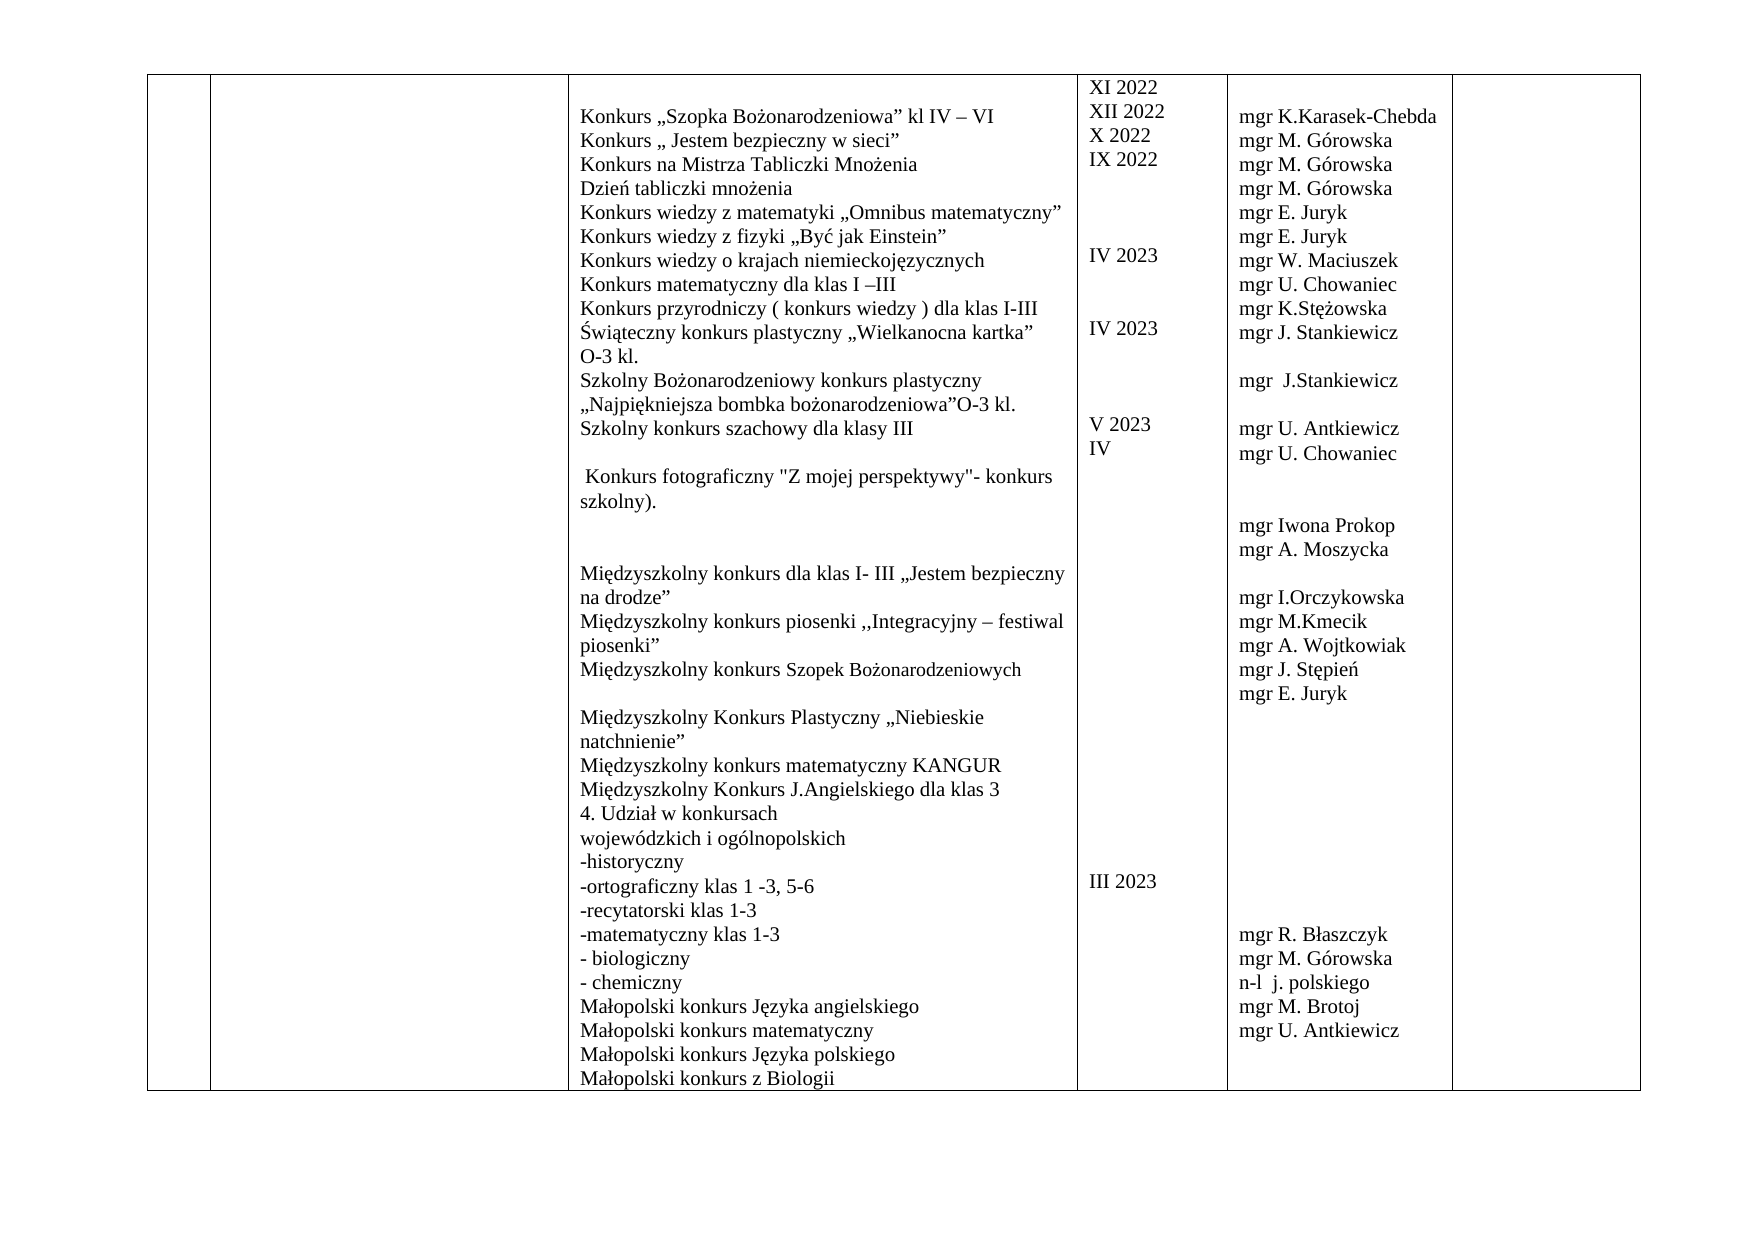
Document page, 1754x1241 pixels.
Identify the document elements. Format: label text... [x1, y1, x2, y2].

table_cell V 2023 III 2023 IX-XI 2022 III 2023 V 2023 XI 2022 XII 2022 X 2022 IX 2022 IV 2023 IV 2023 V 2023 IV III 2023 [1078, 75, 1227, 1090]
table_cell [1453, 75, 1640, 1090]
table_cell [211, 75, 568, 1090]
table_cell mgr K.Karasek-Chebda mgr M. Górowska mgr M. Górowska mgr M. Górowska mgr E. Juryk mgr E. Juryk mgr W. Maciuszek mgr U. Chowaniec mgr K.Stężowska mgr J. Stankiewicz mgr J.Stankiewicz mgr U. Antkiewicz mgr U. Chowaniec mgr Iwona Prokop mgr A. Moszycka mgr I.Orczykowska mgr M.Kmecik mgr A. Wojtkowiak mgr J. Stępień mgr E. Juryk mgr R. Błaszczyk mgr M. Górowska n-l j. polskiego mgr M. Brotoj mgr U. Antkiewicz [1228, 75, 1452, 1090]
table_cell Konkurs „Szopka Bożonarodzeniowa” kl IV – VI Konkurs „ Jestem bezpieczny w sieci” Konkurs na Mistrza Tabliczki Mnożenia Dzień tabliczki mnożenia Konkurs wiedzy z matematyki „Omnibus matematyczny” Konkurs wiedzy z fizyki „Być jak Einstein” Konkurs wiedzy o krajach niemieckojęzycznych Konkurs matematyczny dla klas I –III Konkurs przyrodniczy ( konkurs wiedzy ) dla klas I-III Świąteczny konkurs plastyczny „Wielkanocna kartka” O-3 kl. Szkolny Bożonarodzeniowy konkurs plastyczny „Najpiękniejsza bombka bożonarodzeniowa”O-3 kl. Szkolny konkurs szachowy dla klasy III Konkurs fotograficzny "Z mojej perspektywy"- konkurs szkolny). Międzyszkolny konkurs dla klas I- III „Jestem bezpieczny na drodze” Międzyszkolny konkurs piosenki ,,Integracyjny – festiwal piosenki” Międzyszkolny konkurs Szopek Bożonarodzeniowych Międzyszkolny Konkurs Plastyczny „Niebieskie natchnienie” Międzyszkolny konkurs matematyczny KANGUR Międzyszkolny Konkurs J.Angielskiego dla klas 3 4. Udział w konkursach wojewódzkich i ogólnopolskich -historyczny -ortograficzny klas 1 -3, 5-6 -recytatorski klas 1-3 -matematyczny klas 1-3 - biologiczny - chemiczny Małopolski konkurs Języka angielskiego Małopolski konkurs matematyczny Małopolski konkurs Języka polskiego Małopolski konkurs z Biologii [569, 75, 1077, 1090]
table_cell [148, 75, 210, 1090]
